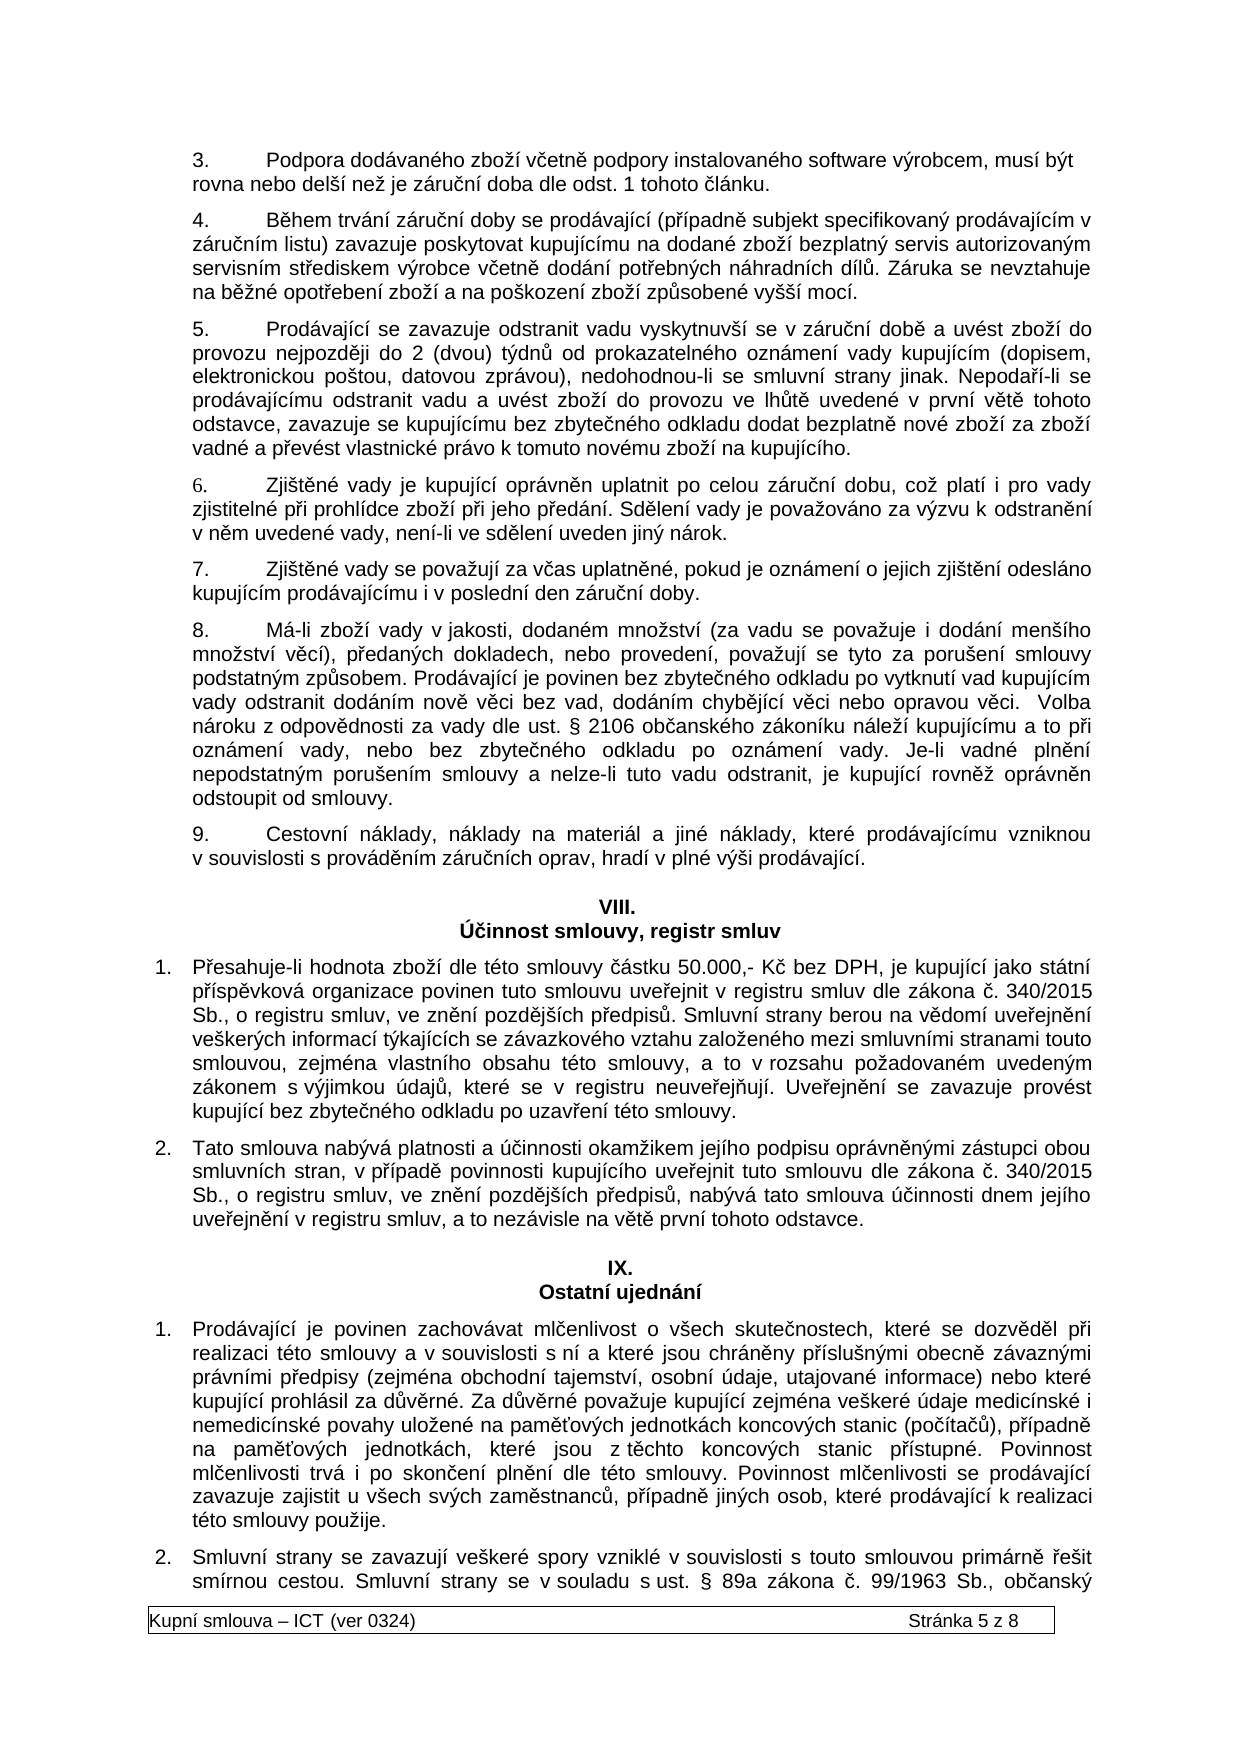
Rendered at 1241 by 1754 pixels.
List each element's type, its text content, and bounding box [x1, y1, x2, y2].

list Během trvání záruční doby se prodávající (případně subjekt specifikovaný prodávajícím v záručním listu) zavazuje poskytovat kupujícímu na dodané zboží bezplatný servis autorizovaným servisním střediskem výrobce včetně dodání potřebných náhradních dílů. Záruka se nevztahuje na běžné opotřebení zboží a na poškození zboží způsobené vyšší mocí. [192, 208, 1092, 304]
list Podpora dodávaného zboží včetně podpory instalovaného software výrobcem, musí být rovna nebo delší než je záruční doba dle odst. 1 tohoto článku. [192, 148, 1092, 196]
text VIII. [148, 895, 1092, 919]
list Cestovní náklady, náklady na materiál a jiné náklady, které prodávajícímu vzniknou v souvislosti s prováděním záručních oprav, hradí v plné výši prodávající. [192, 822, 1092, 870]
text Ostatní ujednání [148, 1280, 1092, 1304]
list Smluvní strany se zavazují veškeré spory vzniklé v souvislosti s touto smlouvou primárně řešit smírnou cestou. Smluvní strany se v souladu s ust. § 89a zákona č. 99/1963 Sb., občanský [154, 1545, 1092, 1593]
text IX. [148, 1256, 1092, 1280]
list Prodávající se zavazuje odstranit vadu vyskytnuvší se v záruční době a uvést zboží do provozu nejpozději do 2 (dvou) týdnů od prokazatelného oznámení vady kupujícím (dopisem, elektronickou poštou, datovou zprávou), nedohodnou-li se smluvní strany jinak. Nepodaří-li se prodávajícímu odstranit vadu a uvést zboží do provozu ve lhůtě uvedené v první větě tohoto odstavce, zavazuje se kupujícímu bez zbytečného odkladu dodat bezplatně nové zboží za zboží vadné a převést vlastnické právo k tomuto novému zboží na kupujícího. [192, 316, 1092, 460]
list Tato smlouva nabývá platnosti a účinnosti okamžikem jejího podpisu oprávněnými zástupci obou smluvních stran, v případě povinnosti kupujícího uveřejnit tuto smlouvu dle zákona č. 340/2015 Sb., o registru smluv, ve znění pozdějších předpisů, nabývá tato smlouva účinnosti dnem jejího uveřejnění v registru smluv, a to nezávisle na větě první tohoto odstavce. [154, 1135, 1092, 1231]
list Prodávající je povinen zachovávat mlčenlivost o všech skutečnostech, které se dozvěděl při realizaci této smlouvy a v souvislosti s ní a které jsou chráněny příslušnými obecně závaznými právními předpisy (zejména obchodní tajemství, osobní údaje, utajované informace) nebo které kupující prohlásil za důvěrné. Za důvěrné považuje kupující zejména veškeré údaje medicínské i nemedicínské povahy uložené na paměťových jednotkách koncových stanic (počítačů), případně na paměťových jednotkách, které jsou z těchto koncových stanic přístupné. Povinnost mlčenlivosti trvá i po skončení plnění dle této smlouvy. Povinnost mlčenlivosti se prodávající zavazuje zajistit u všech svých zaměstnanců, případně jiných osob, které prodávající k realizaci této smlouvy použije. [154, 1317, 1092, 1532]
list Přesahuje-li hodnota zboží dle této smlouvy částku 50.000,- Kč bez DPH, je kupující jako státní příspěvková organizace povinen tuto smlouvu uveřejnit v registru smluv dle zákona č. 340/2015 Sb., o registru smluv, ve znění pozdějších předpisů. Smluvní strany berou na vědomí uveřejnění veškerých informací týkajících se závazkového vztahu založeného mezi smluvními stranami touto smlouvou, zejména vlastního obsahu této smlouvy, a to v rozsahu požadovaném uvedeným zákonem s výjimkou údajů, které se v registru neuveřejňují. Uveřejnění se zavazuje provést kupující bez zbytečného odkladu po uzavření této smlouvy. [154, 955, 1092, 1123]
text Účinnost smlouvy, registr smluv [148, 919, 1092, 943]
list Zjištěné vady je kupující oprávněn uplatnit po celou záruční dobu, což platí i pro vady zjistitelné při prohlídce zboží při jeho předání. Sdělení vady je považováno za výzvu k odstranění v něm uvedené vady, není-li ve sdělení uveden jiný nárok. [192, 473, 1092, 545]
list Zjištěné vady se považují za včas uplatněné, pokud je oznámení o jejich zjištění odesláno kupujícím prodávajícímu i v poslední den záruční doby. [192, 557, 1092, 605]
list Má-li zboží vady v jakosti, dodaném množství (za vadu se považuje i dodání menšího množství věcí), předaných dokladech, nebo provedení, považují se tyto za porušení smlouvy podstatným způsobem. Prodávající je povinen bez zbytečného odkladu po vytknutí vad kupujícím vady odstranit dodáním nově věci bez vad, dodáním chybějící věci nebo opravou věci. Volba nároku z odpovědnosti za vady dle ust. § 2106 občanského zákoníku náleží kupujícímu a to při oznámení vady, nebo bez zbytečného odkladu po oznámení vady. Je-li vadné plnění nepodstatným porušením smlouvy a nelze-li tuto vadu odstranit, je kupující rovněž oprávněn odstoupit od smlouvy. [192, 618, 1092, 809]
